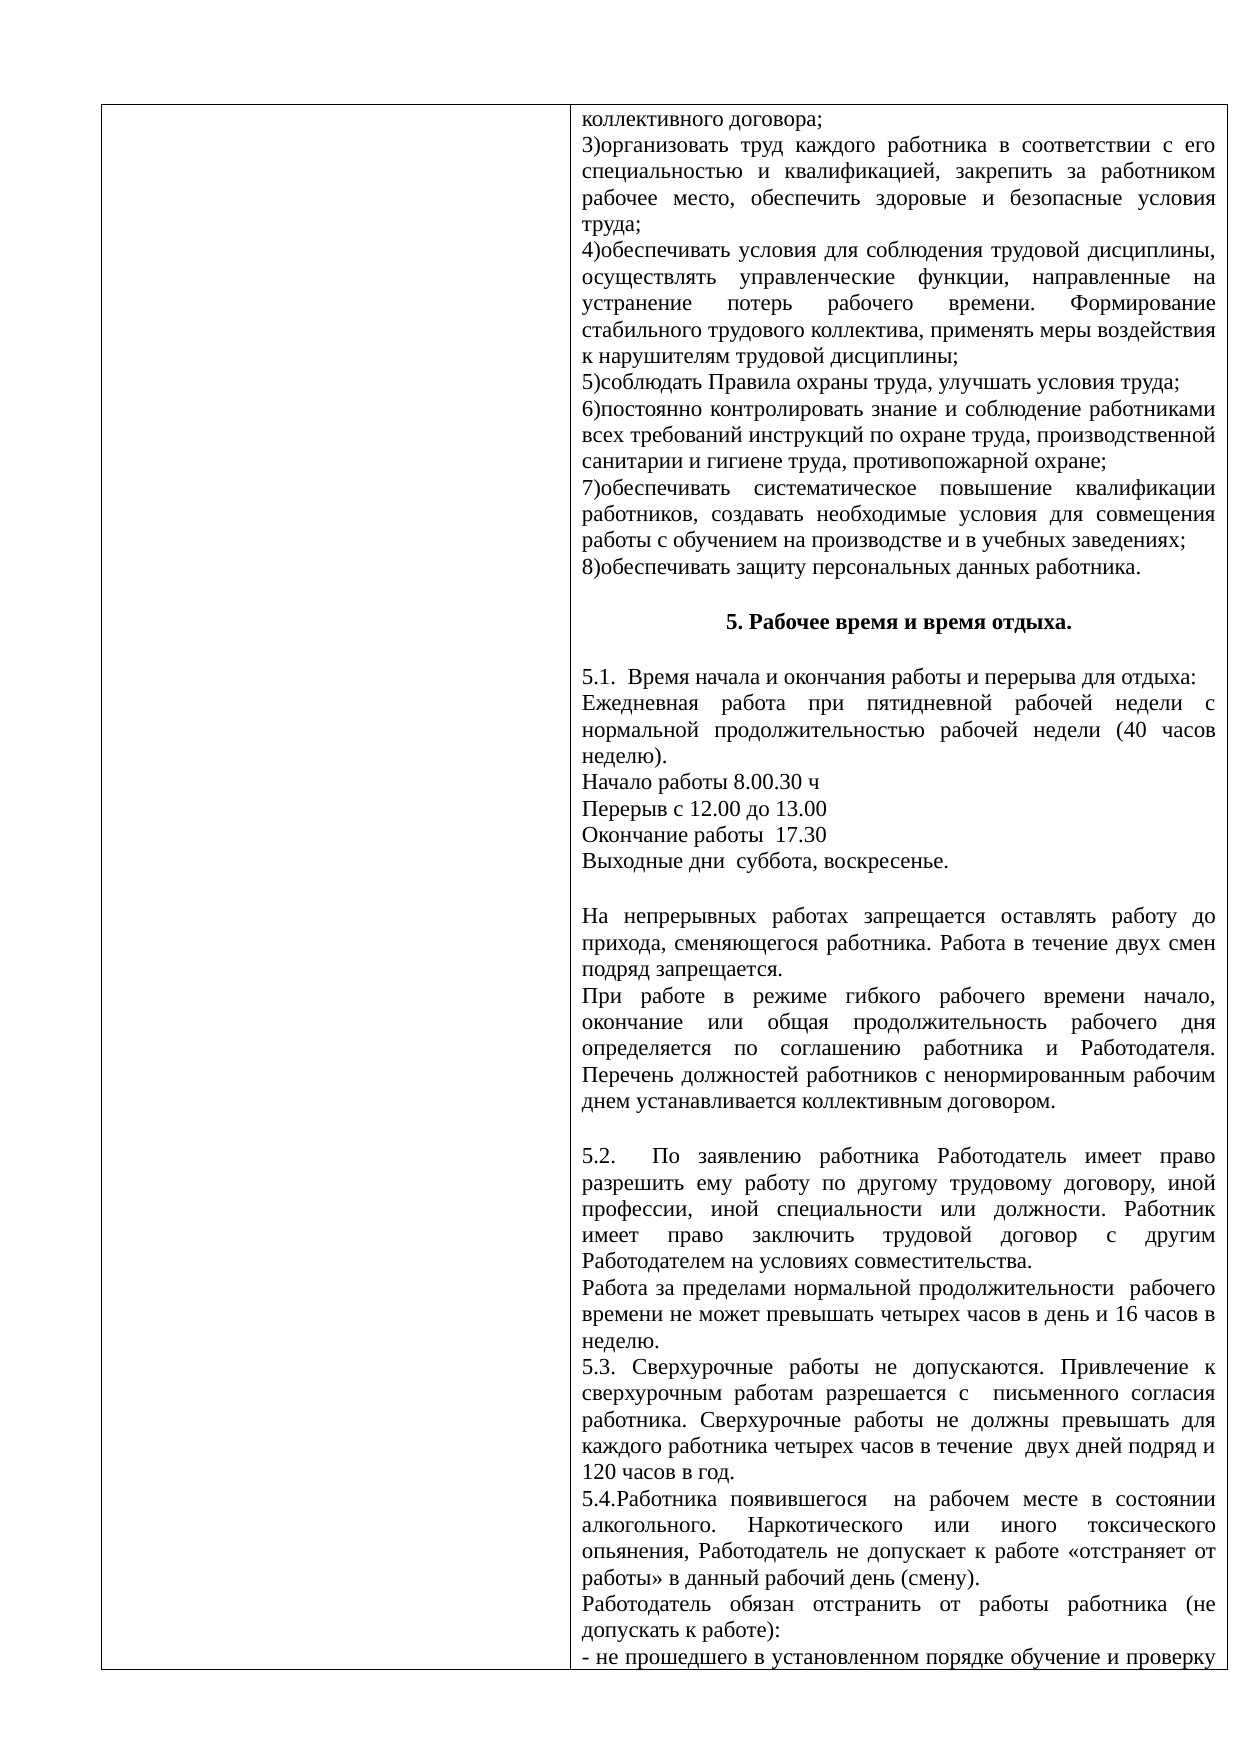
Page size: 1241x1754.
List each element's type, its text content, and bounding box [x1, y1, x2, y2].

table_cell коллективного договора; организовать труд каждого работника в соответствии с его специальностью и квалификацией, закрепить за работником рабочее место, обеспечить здоровые и безопасные условия труда; обеспечивать условия для соблюдения трудовой дисциплины, осуществлять управленческие функции, направленные на устранение потерь рабочего времени. Формирование стабильного трудового коллектива, применять меры воздействия к нарушителям трудовой дисциплины; соблюдать Правила охраны труда, улучшать условия труда; постоянно контролировать знание и соблюдение работниками всех требований инструкций по охране труда, производственной санитарии и гигиене труда, противопожарной охране; обеспечивать систематическое повышение квалификации работников, создавать необходимые условия для совмещения работы с обучением на производстве и в учебных заведениях; обеспечивать защиту персональных данных работника. 5. Рабочее время и время отдыха. 5.1. Время начала и окончания работы и перерыва для отдыха: Ежедневная работа при пятидневной рабочей недели с нормальной продолжительностью рабочей недели (40 часов неделю). Начало работы 8.00.30 ч Перерыв с 12.00 до 13.00 Окончание работы 17.30 Выходные дни суббота, воскресенье. На непрерывных работах запрещается оставлять работу до прихода, сменяющегося работника. Работа в течение двух смен подряд запрещается. При работе в режиме гибкого рабочего времени начало, окончание или общая продолжительность рабочего дня определяется по соглашению работника и Работодателя. Перечень должностей работников с ненормированным рабочим днем устанавливается коллективным договором. 5.2. По заявлению работника Работодатель имеет право разрешить ему работу по другому трудовому договору, иной профессии, иной специальности или должности. Работник имеет право заключить трудовой договор с другим Работодателем на условиях совместительства. Работа за пределами нормальной продолжительности рабочего времени не может превышать четырех часов в день и 16 часов в неделю. Сверхурочные работы не допускаются. Привлечение к сверхурочным работам разрешается с письменного согласия работника. Сверхурочные работы не должны превышать для каждого работника четырех часов в течение двух дней подряд и 120 часов в год. Работника появившегося на рабочем месте в состоянии алкогольного. Наркотического или иного токсического опьянения, Работодатель не допускает к работе «отстраняет от работы» в данный рабочий день (смену). Работодатель обязан отстранить от работы работника (не допускать к работе): - не прошедшего в установленном порядке обучение и проверку [571, 105, 1227, 1669]
table_cell [102, 105, 570, 1669]
